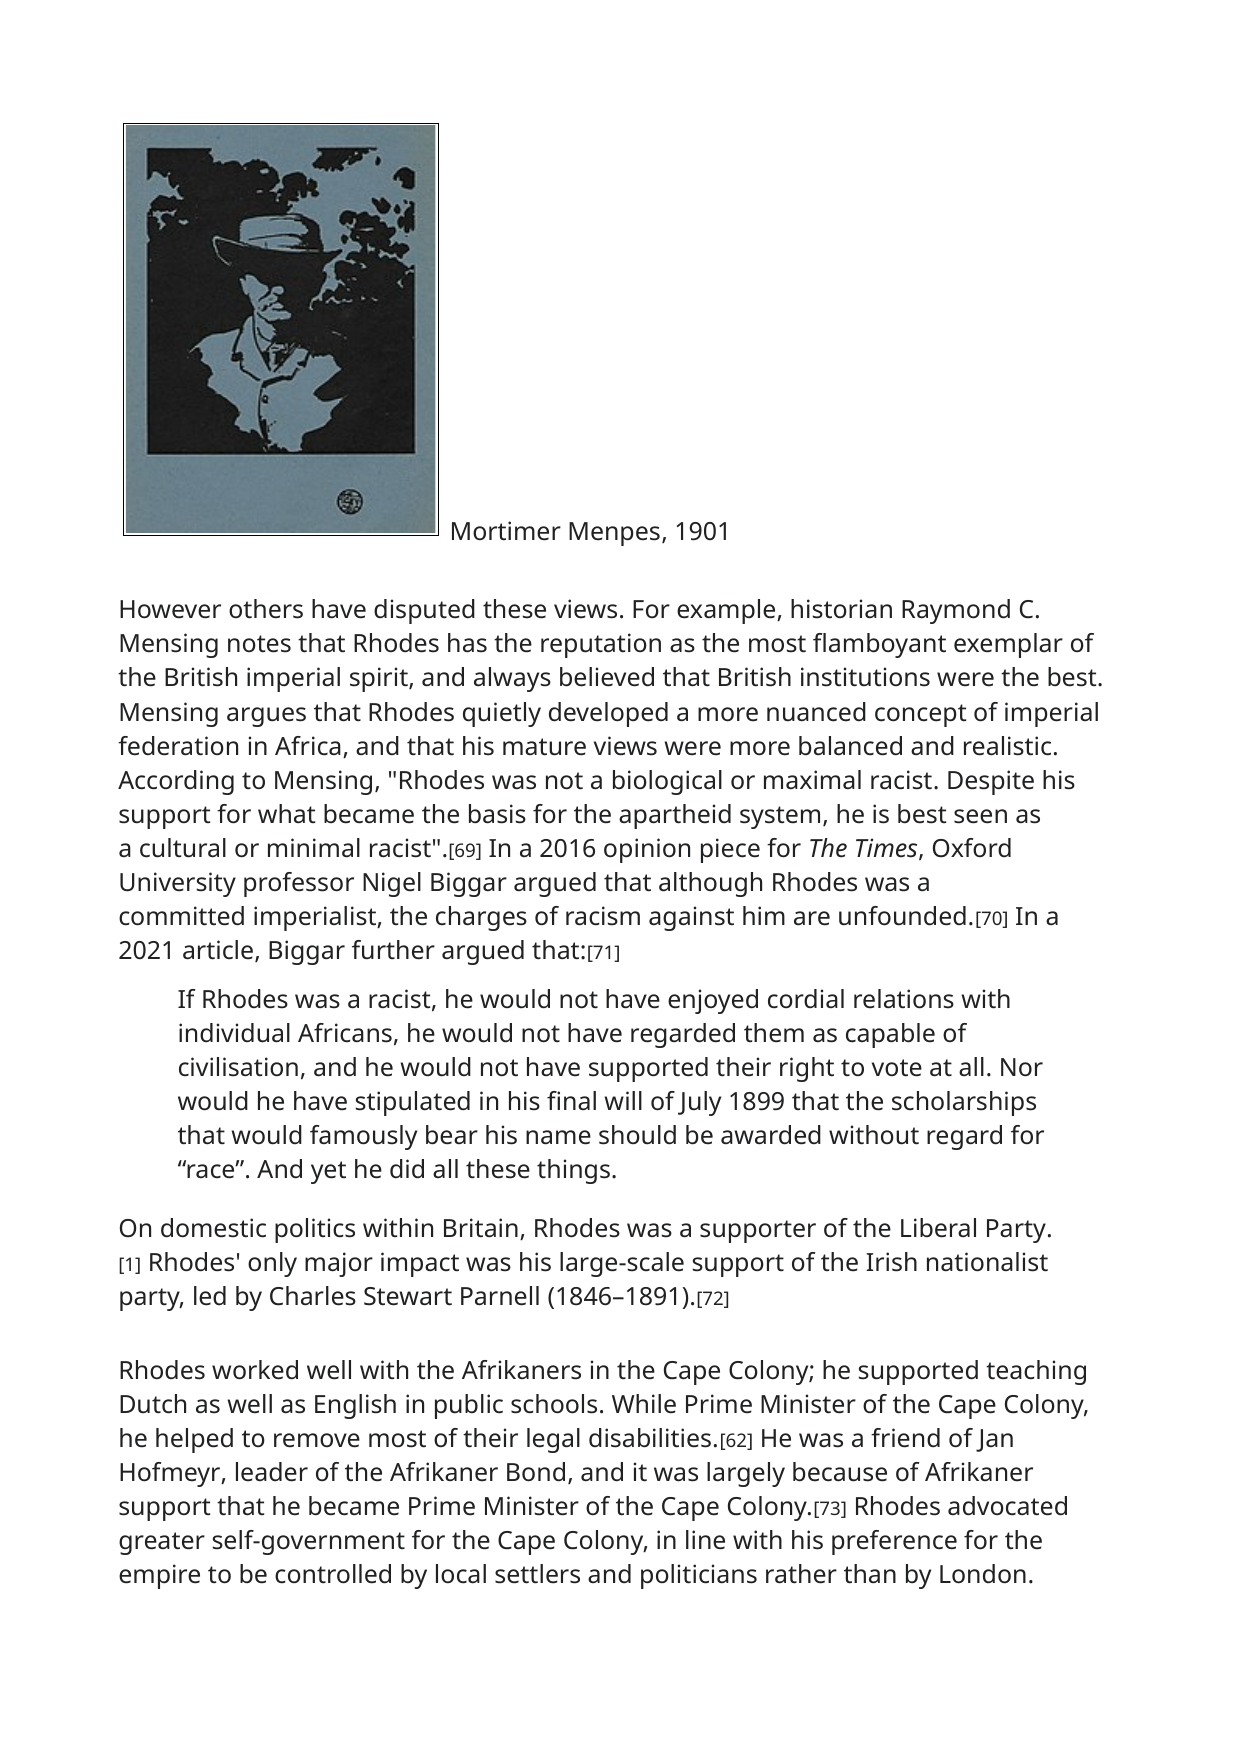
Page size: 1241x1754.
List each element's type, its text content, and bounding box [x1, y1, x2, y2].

text Mortimer Menpes, 1901 [118, 118, 1122, 547]
text However others have disputed these views. For example, historian Raymond C. Mensing notes that Rhodes has the reputation as the most flamboyant exemplar of the British imperial spirit, and always believed that British institutions were the best. Mensing argues that Rhodes quietly developed a more nuanced concept of imperial federation in Africa, and that his mature views were more balanced and realistic. According to Mensing, "Rhodes was not a biological or maximal racist. Despite his support for what became the basis for the apartheid system, he is best seen as a cultural or minimal racist".[69] In a 2016 opinion piece for The Times, Oxford University professor Nigel Biggar argued that although Rhodes was a committed imperialist, the charges of racism against him are unfounded.[70] In a 2021 article, Biggar further argued that:[71] [118, 592, 1122, 967]
text Rhodes worked well with the Afrikaners in the Cape Colony; he supported teaching Dutch as well as English in public schools. While Prime Minister of the Cape Colony, he helped to remove most of their legal disabilities.[62] He was a friend of Jan Hofmeyr, leader of the Afrikaner Bond, and it was largely because of Afrikaner support that he became Prime Minister of the Cape Colony.[73] Rhodes advocated greater self-government for the Cape Colony, in line with his preference for the empire to be controlled by local settlers and politicians rather than by London. [118, 1352, 1122, 1591]
text On domestic politics within Britain, Rhodes was a supporter of the Liberal Party.[1] Rhodes' only major impact was his large-scale support of the Irish nationalist party, led by Charles Stewart Parnell (1846–1891).[72] [118, 1211, 1122, 1313]
picture [125, 125, 436, 533]
text If Rhodes was a racist, he would not have enjoyed cordial relations with individual Africans, he would not have regarded them as capable of civilisation, and he would not have supported their right to vote at all. Nor would he have stipulated in his final will of July 1899 that the scholarships that would famously bear his name should be awarded without regard for “race”. And yet he did all these things. [177, 981, 1063, 1186]
